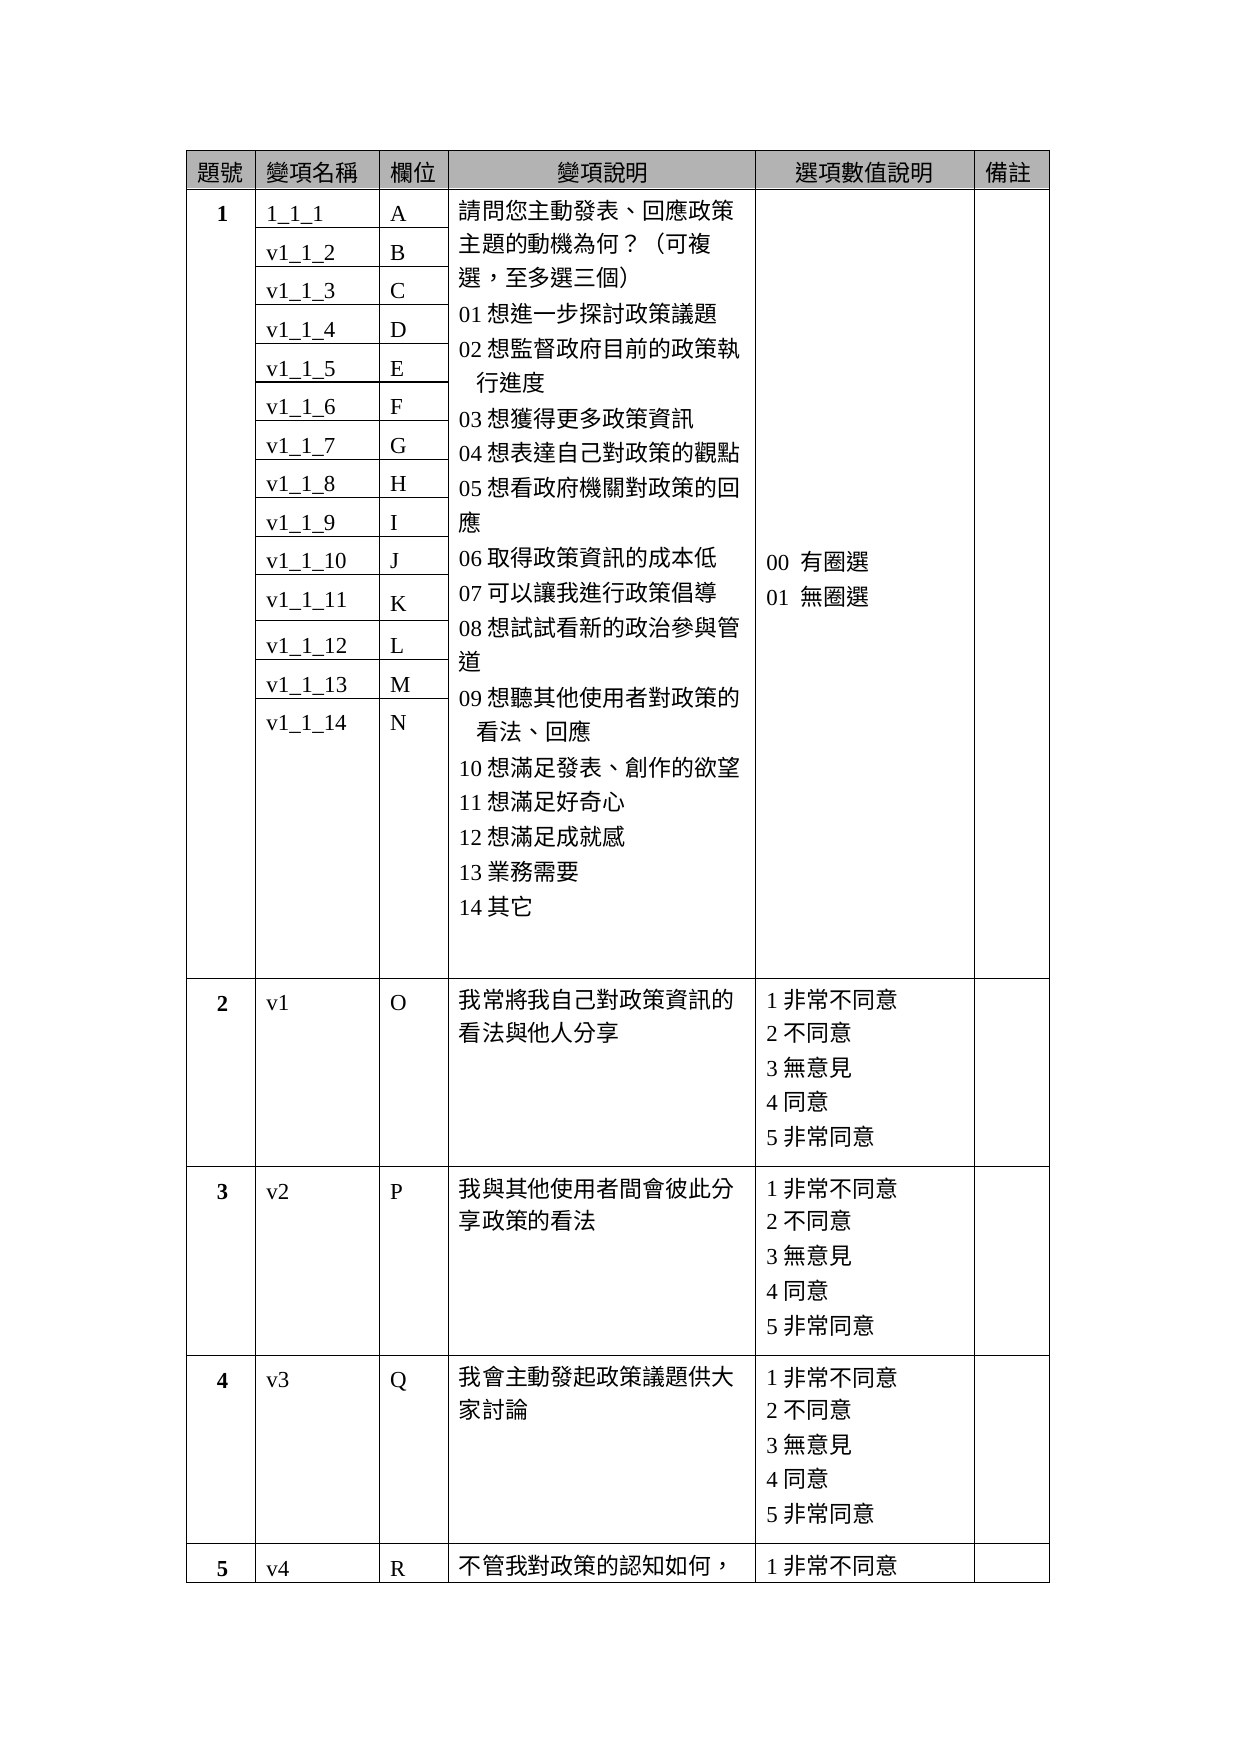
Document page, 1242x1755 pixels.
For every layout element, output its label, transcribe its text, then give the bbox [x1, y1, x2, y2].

table_cell R [380, 1544, 448, 1582]
table_cell P [380, 1167, 448, 1354]
table_cell G [380, 421, 448, 458]
table_cell 4 [187, 1356, 255, 1543]
table_cell [975, 1544, 1049, 1582]
table_cell v1_1_9 [256, 498, 379, 536]
table_cell C [380, 267, 448, 304]
table_cell K [380, 575, 448, 620]
table_cell H [380, 460, 448, 497]
table_cell 1 非常不同意 2 不同意 3 無意見 4 同意 5 非常同意 [756, 979, 974, 1166]
table_cell v3 [256, 1356, 379, 1543]
table_cell 1 非常不同意 2 不同意 3 無意見 4 同意 5 非常同意 [756, 1356, 974, 1543]
table_header 變項名稱 [256, 151, 379, 188]
table_cell v1_1_3 [256, 267, 379, 304]
table_cell E [380, 344, 448, 381]
table_cell v1_1_8 [256, 460, 379, 497]
table_cell v2 [256, 1167, 379, 1354]
table_header 變項說明 [449, 151, 755, 188]
table_header 備註 [975, 151, 1049, 188]
table_cell 00 有圈選 01 無圈選 [756, 190, 974, 977]
table_cell v1_1_11 [256, 575, 379, 620]
table_cell D [380, 305, 448, 343]
table_cell 1 [187, 190, 255, 977]
table_cell 不管我對政策的認知如何， [449, 1544, 755, 1582]
table_cell v4 [256, 1544, 379, 1582]
table_cell 我與其他使用者間會彼此分 享政策的看法 [449, 1167, 755, 1354]
table_cell O [380, 979, 448, 1166]
table_header 題號 [187, 151, 255, 188]
table_cell [975, 190, 1049, 977]
table_header 欄位 [380, 151, 448, 188]
table_cell L [380, 621, 448, 659]
table_cell 5 [187, 1544, 255, 1582]
table_cell v1_1_4 [256, 305, 379, 343]
table_cell J [380, 537, 448, 574]
table_cell v1_1_5 [256, 344, 379, 381]
table_cell A [380, 190, 448, 227]
table_cell v1_1_14 [256, 699, 379, 977]
table_cell v1_1_7 [256, 421, 379, 458]
table_cell Q [380, 1356, 448, 1543]
table_cell B [380, 228, 448, 266]
table_cell v1_1_2 [256, 228, 379, 266]
table_cell I [380, 498, 448, 536]
table_cell 我常將我自己對政策資訊的 看法與他人分享 [449, 979, 755, 1166]
table_cell 1_1_1 [256, 190, 379, 227]
table_cell 我會主動發起政策議題供大 家討論 [449, 1356, 755, 1543]
table_cell v1_1_13 [256, 660, 379, 697]
table_cell [975, 1356, 1049, 1543]
table_cell 1 非常不同意 2 不同意 3 無意見 4 同意 5 非常同意 [756, 1167, 974, 1354]
table_cell v1 [256, 979, 379, 1166]
table_cell 2 [187, 979, 255, 1166]
table_cell 3 [187, 1167, 255, 1354]
table_cell F [380, 383, 448, 420]
table_cell 請問您主動發表、回應政策 主題的動機為何？（可複 選，至多選三個） 01 想進一步探討政策議題 02 想監督政府目前的政策執 行進度 03 想獲得更多政策資訊 04 想表達自己對政策的觀點 05 想看政府機關對政策的回 應 06 取得政策資訊的成本低 07 可以讓我進行政策倡導 08 想試試看新的政治參與管 道 09 想聽其他使用者對政策的 看法、回應 10 想滿足發表、創作的欲望 11 想滿足好奇心 12 想滿足成就感 13 業務需要 14 其它 [449, 190, 755, 977]
table_cell N [380, 699, 448, 977]
table_header 選項數值說明 [756, 151, 974, 188]
table_cell 1 非常不同意 [756, 1544, 974, 1582]
table_cell v1_1_10 [256, 537, 379, 574]
table_cell [975, 979, 1049, 1166]
table_cell M [380, 660, 448, 697]
table_cell [975, 1167, 1049, 1354]
table_cell v1_1_6 [256, 383, 379, 420]
table_cell v1_1_12 [256, 621, 379, 659]
